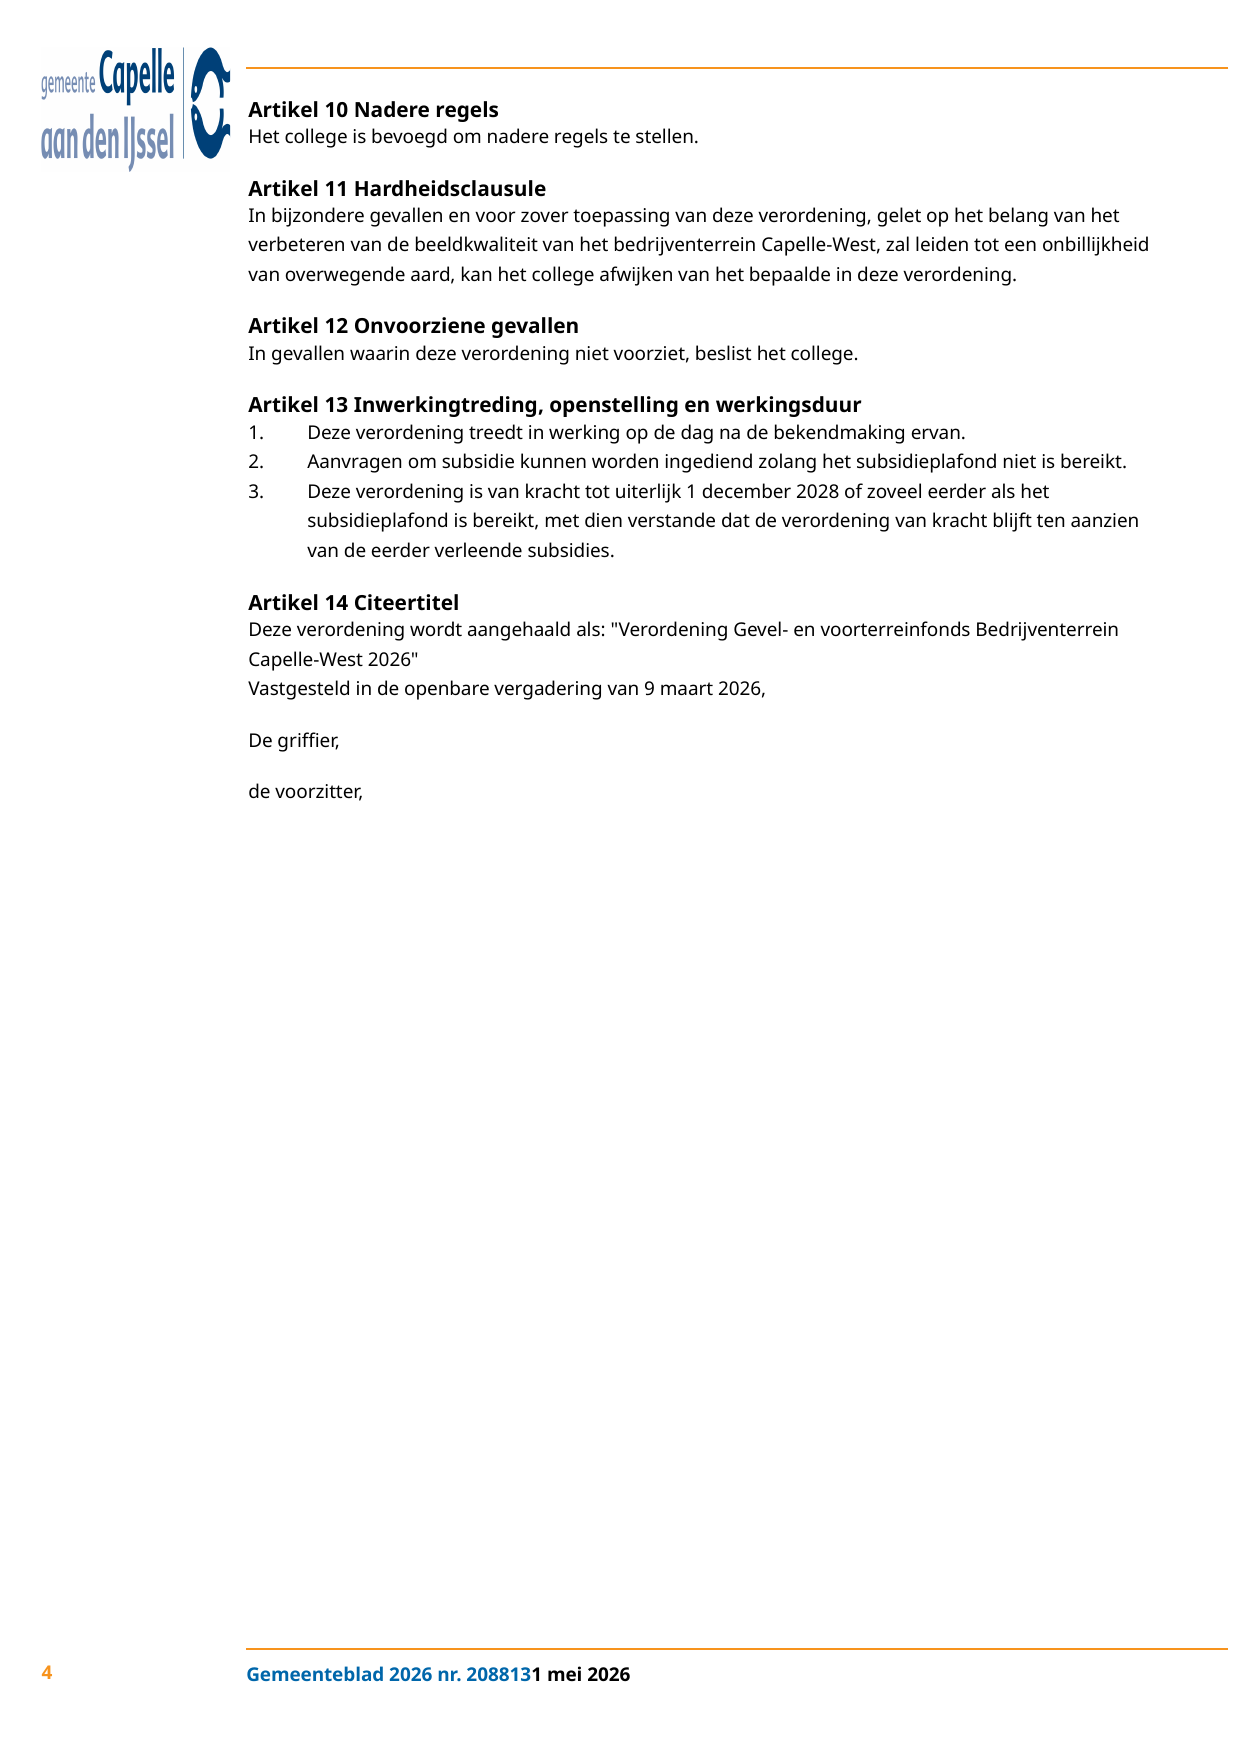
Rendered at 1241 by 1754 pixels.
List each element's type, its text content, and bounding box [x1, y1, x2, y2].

text Artikel 14 Citeertitel [248, 588, 1152, 616]
text Het college is bevoegd om nadere regels te stellen. [248, 123, 1152, 149]
text Artikel 13 Inwerkingtreding, openstelling en werkingsduur [248, 391, 1152, 419]
picture [41, 47, 231, 172]
text De griffier, [248, 727, 1152, 752]
text In bijzondere gevallen en voor zover toepassing van deze verordening, gelet op het belang van het verbeteren van de beeldkwaliteit van het bedrijventerrein Capelle-West, zal leiden tot een onbillijkheid van overwegende aard, kan het college afwijken van het bepaalde in deze verordening. [248, 202, 1152, 287]
text Artikel 10 Nadere regels [248, 95, 1152, 123]
list Deze verordening is van kracht tot uiterlijk 1 december 2028 of zoveel eerder als het subsidieplafond is bereikt, met dien verstande dat de verordening van kracht blijft ten aanzien van de eerder verleende subsidies. [248, 478, 1152, 563]
text Artikel 12 Onvoorziene gevallen [248, 312, 1152, 340]
list Aanvragen om subsidie kunnen worden ingediend zolang het subsidieplafond niet is bereikt. [248, 448, 1152, 474]
list Deze verordening treedt in werking op de dag na de bekendmaking ervan. [248, 419, 1152, 445]
text Vastgesteld in de openbare vergadering van 9 maart 2026, [248, 675, 1152, 701]
text Deze verordening wordt aangehaald als: "Verordening Gevel- en voorterreinfonds Bedrijventerrein Capelle-West 2026" [248, 616, 1152, 671]
text de voorzitter, [248, 778, 1152, 804]
text In gevallen waarin deze verordening niet voorziet, beslist het college. [248, 340, 1152, 366]
text Artikel 11 Hardheidsclausule [248, 174, 1152, 202]
